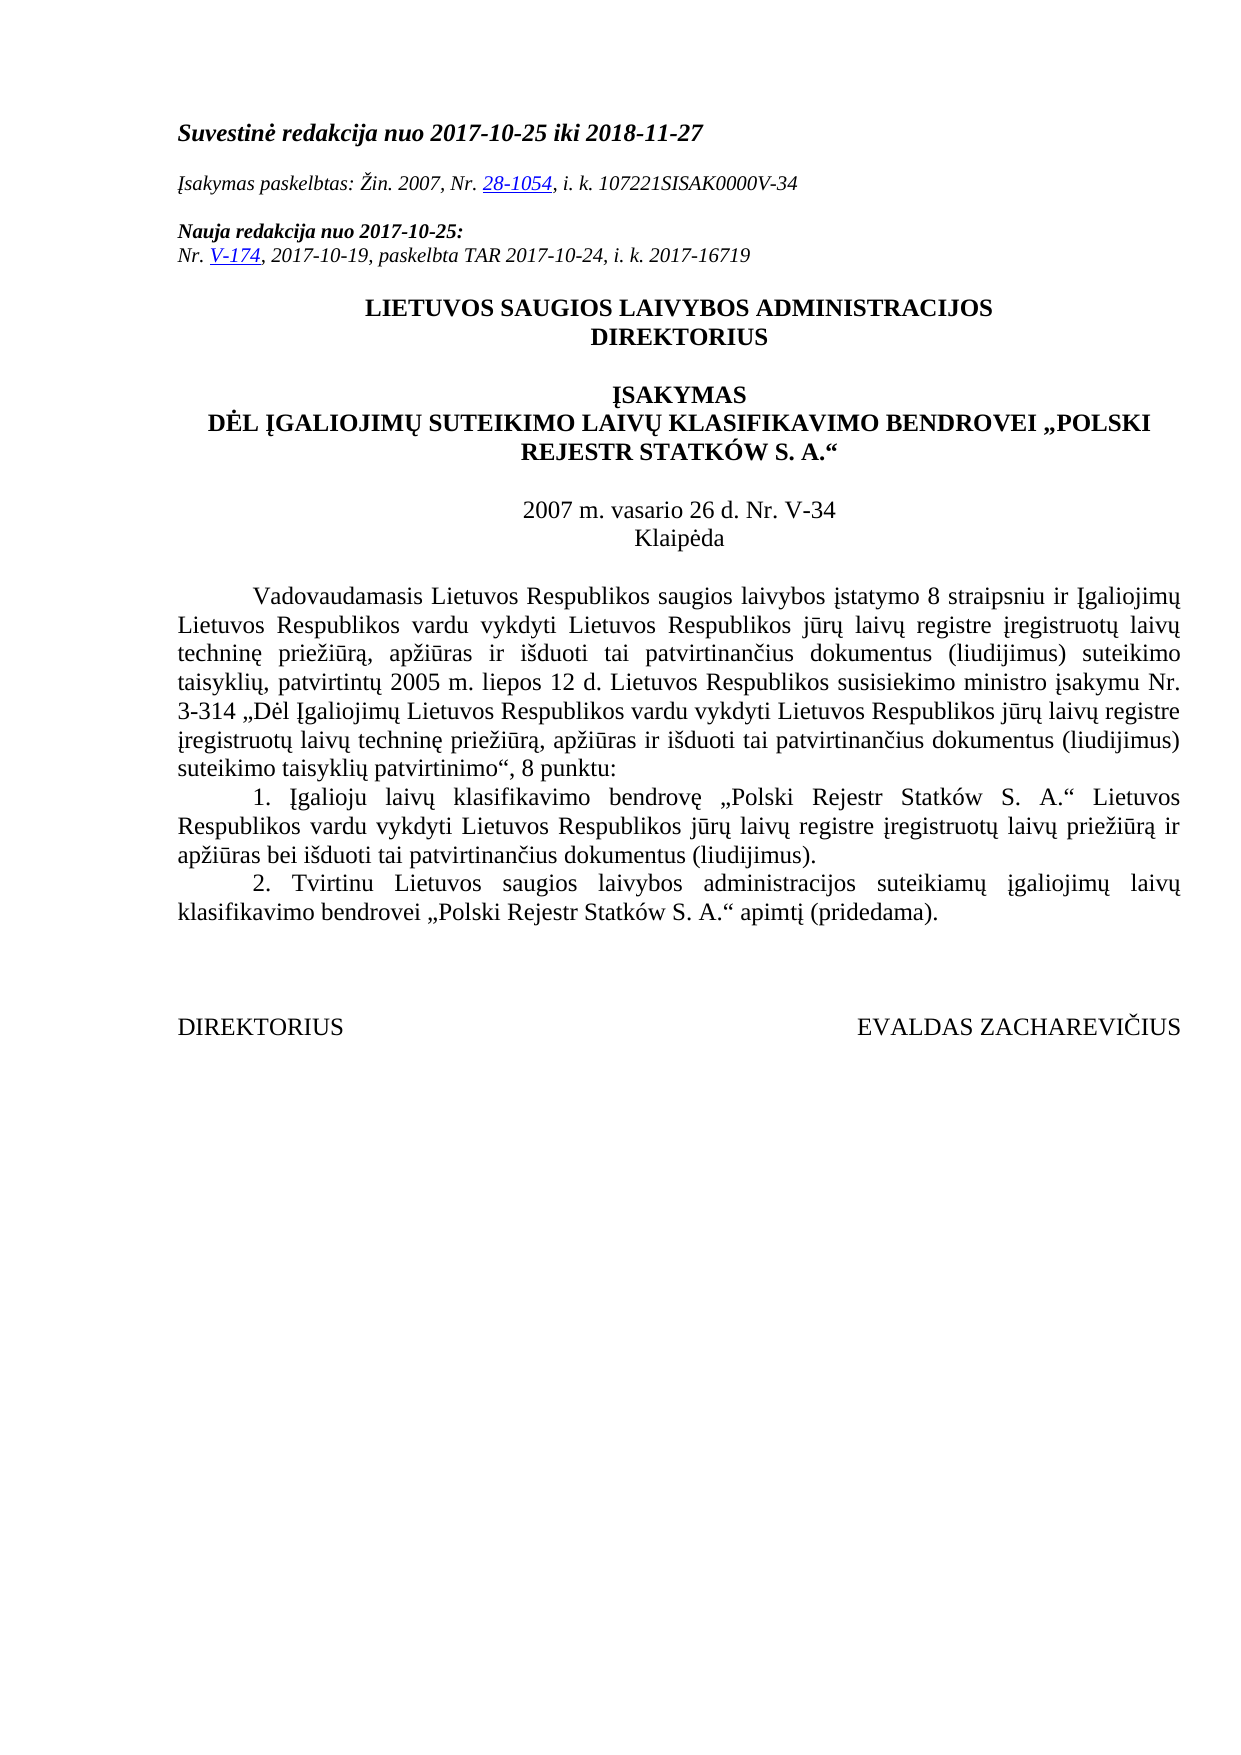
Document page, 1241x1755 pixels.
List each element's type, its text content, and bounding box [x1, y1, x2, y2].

text 1. Įgalioju laivų klasifikavimo bendrovę „Polski Rejestr Statków S. A.“ Lietuvos Respublikos vardu vykdyti Lietuvos Respublikos jūrų laivų registre įregistruotų laivų priežiūrą ir apžiūras bei išduoti tai patvirtinančius dokumentus (liudijimus). [177, 782, 1181, 868]
text Nr. V-174, 2017-10-19, paskelbta TAR 2017-10-24, i. k. 2017-16719 [177, 243, 1181, 267]
text Įsakymas paskelbtas: Žin. 2007, Nr. 28-1054, i. k. 107221SISAK0000V-34 [177, 171, 1181, 195]
text LIETUVOS SAUGIOS LAIVYBOS ADMINISTRACIJOS [177, 293, 1181, 322]
text DĖL ĮGALIOJIMŲ SUTEIKIMO LAIVŲ KLASIFIKAVIMO BENDROVEI „POLSKI REJESTR STATKÓW S. A.“ [177, 408, 1181, 466]
text Klaipėda [177, 523, 1181, 552]
text Nauja redakcija nuo 2017-10-25: [177, 219, 1181, 243]
text 2007 m. vasario 26 d. Nr. V-34 [177, 495, 1181, 523]
text 2. Tvirtinu Lietuvos saugios laivybos administracijos suteikiamų įgaliojimų laivų klasifikavimo bendrovei „Polski Rejestr Statków S. A.“ apimtį (pridedama). [177, 868, 1181, 926]
text DIREKTORIUS [177, 322, 1181, 351]
text DIREKTORIUS EVALDAS ZACHAREVIČIUS [177, 1012, 1181, 1041]
text Vadovaudamasis Lietuvos Respublikos saugios laivybos įstatymo 8 straipsniu ir Įgaliojimų Lietuvos Respublikos vardu vykdyti Lietuvos Respublikos jūrų laivų registre įregistruotų laivų techninę priežiūrą, apžiūras ir išduoti tai patvirtinančius dokumentus (liudijimus) suteikimo taisyklių, patvirtintų 2005 m. liepos 12 d. Lietuvos Respublikos susisiekimo ministro įsakymu Nr. 3-314 „Dėl Įgaliojimų Lietuvos Respublikos vardu vykdyti Lietuvos Respublikos jūrų laivų registre įregistruotų laivų techninę priežiūrą, apžiūras ir išduoti tai patvirtinančius dokumentus (liudijimus) suteikimo taisyklių patvirtinimo“, 8 punktu: [177, 581, 1181, 782]
text Suvestinė redakcija nuo 2017-10-25 iki 2018-11-27 [177, 118, 1181, 147]
text ĮSAKYMAS [177, 380, 1181, 408]
